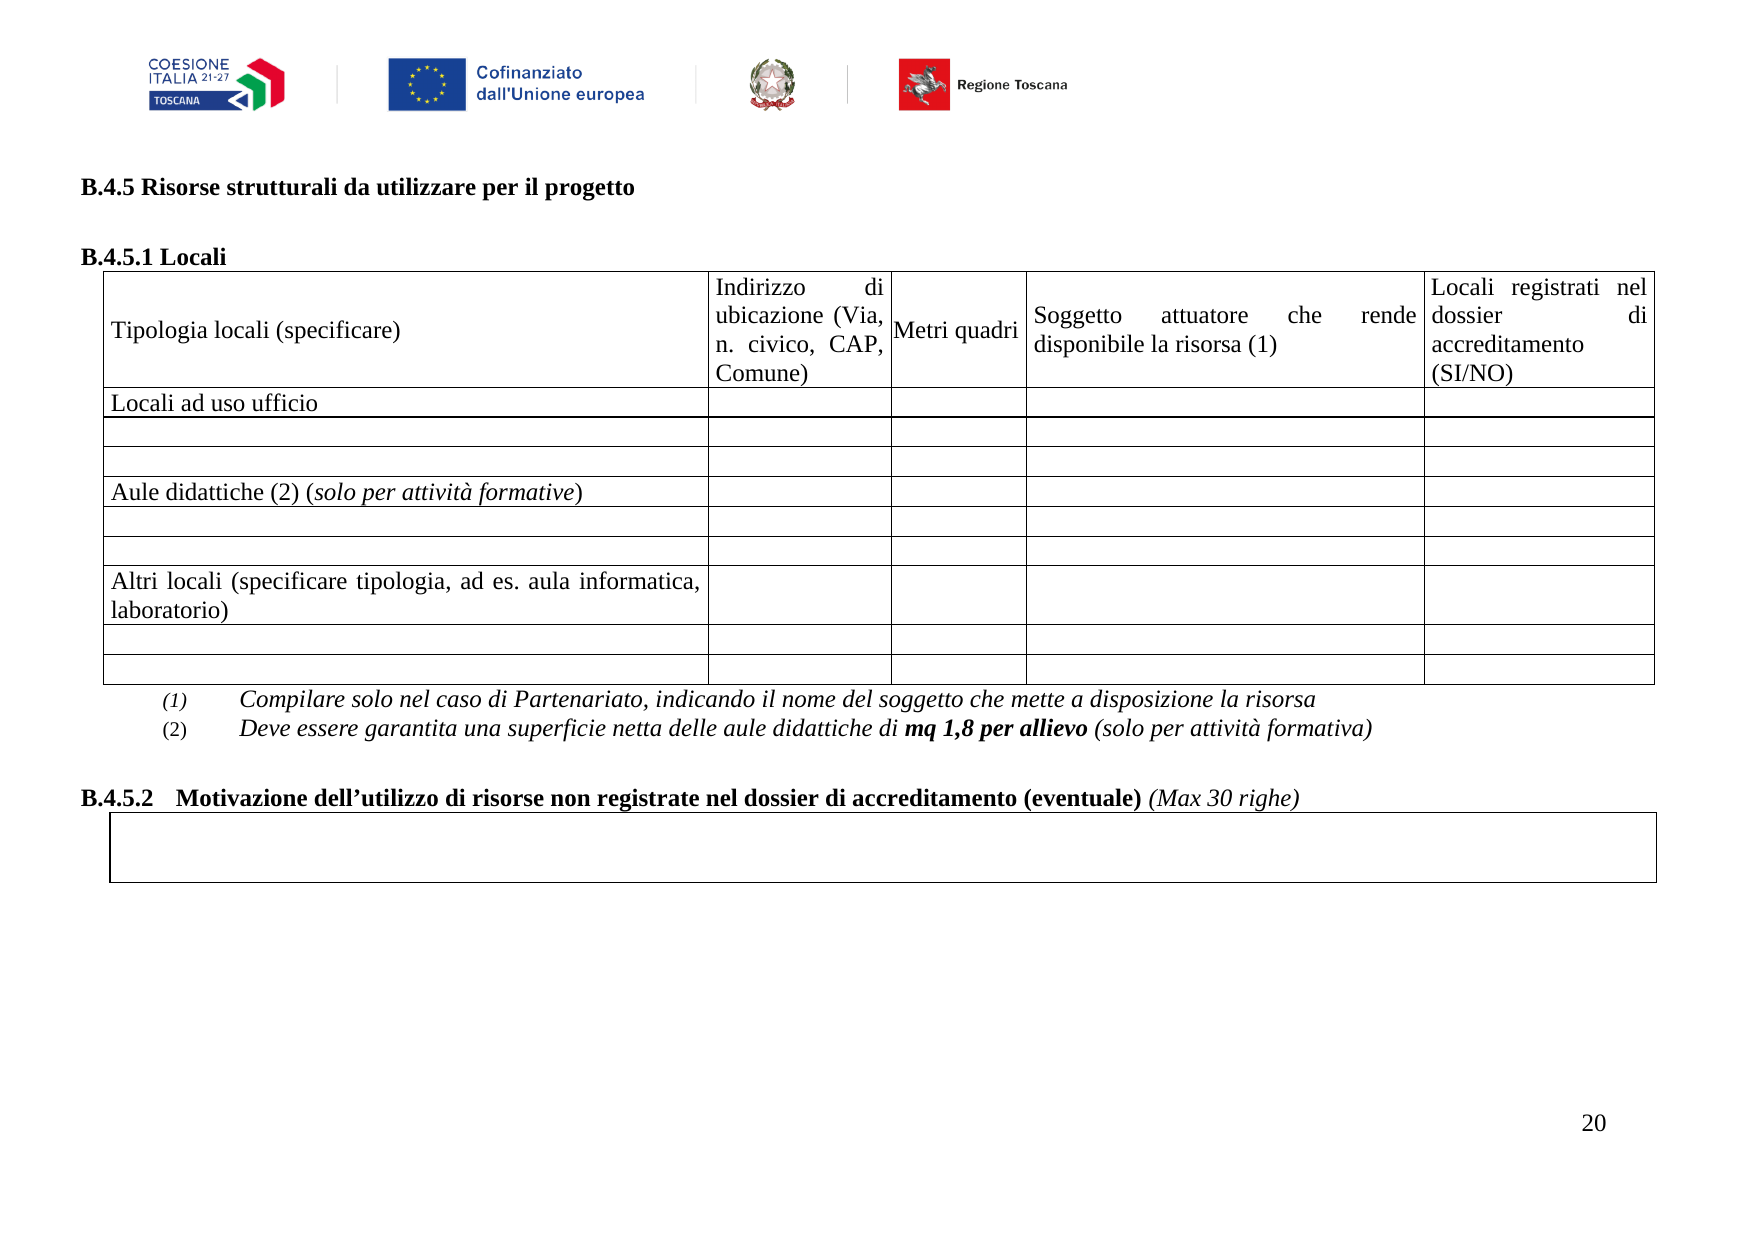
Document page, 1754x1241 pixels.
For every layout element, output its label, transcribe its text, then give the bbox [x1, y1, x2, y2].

table_cell [1027, 418, 1424, 446]
table_cell [892, 388, 1026, 416]
table_cell [104, 537, 708, 565]
table_cell [1027, 566, 1424, 624]
table_header Locali registrati nel dossier di accreditamento (SI/NO) [1425, 272, 1654, 387]
table_cell [1425, 507, 1654, 536]
table_cell [892, 537, 1026, 565]
table_cell [1425, 566, 1654, 624]
text B.4.5.2 Motivazione dell’utilizzo di risorse non registrate nel dossier di accreditamento (eventuale) (Max 30 righe) [81, 783, 1606, 812]
table_cell [104, 625, 708, 654]
table_cell [709, 655, 891, 683]
table_cell [1027, 655, 1424, 683]
table_cell [892, 447, 1026, 476]
table_cell [104, 418, 708, 446]
table_cell [709, 566, 891, 624]
table_cell [709, 477, 891, 506]
table_cell [1027, 537, 1424, 565]
table_cell [892, 655, 1026, 683]
table_cell Locali ad uso ufficio [104, 388, 708, 416]
table_header Tipologia locali (specificare) [104, 272, 708, 387]
list Compilare solo nel caso di Partenariato, indicando il nome del soggetto che mette a disposizione la risorsa [162, 685, 1606, 713]
table_header Soggetto attuatore che rende disponibile la risorsa (1) [1027, 272, 1424, 387]
table_cell Aule didattiche (2) (solo per attività formative) [104, 477, 708, 506]
table_cell [1027, 625, 1424, 654]
table_cell [1425, 388, 1654, 416]
table_cell [892, 507, 1026, 536]
table_cell [104, 507, 708, 536]
table_cell [709, 537, 891, 565]
table_cell [892, 625, 1026, 654]
table_cell [1425, 418, 1654, 446]
table_header [111, 813, 1656, 882]
table_cell [1027, 388, 1424, 416]
table_cell [892, 418, 1026, 446]
table_cell [1425, 537, 1654, 565]
table_cell [709, 418, 891, 446]
table_cell [1027, 477, 1424, 506]
text B.4.5 Risorse strutturali da utilizzare per il progetto [81, 172, 1606, 201]
table_cell [1425, 625, 1654, 654]
table_cell Altri locali (specificare tipologia, ad es. aula informatica, laboratorio) [104, 566, 708, 624]
table_cell [1027, 507, 1424, 536]
list Deve essere garantita una superficie netta delle aule didattiche di mq 1,8 per allievo (solo per attività formativa) [162, 713, 1606, 742]
text B.4.5.1 Locali [81, 242, 1606, 271]
table_cell [1027, 447, 1424, 476]
table_cell [892, 477, 1026, 506]
table_cell [709, 388, 891, 416]
table_cell [1425, 447, 1654, 476]
table_cell [709, 625, 891, 654]
table_cell [892, 566, 1026, 624]
table_cell [1425, 655, 1654, 683]
table_cell [104, 447, 708, 476]
table_header Indirizzo di ubicazione (Via, n. civico, CAP, Comune) [709, 272, 891, 387]
table_cell [1425, 477, 1654, 506]
table_cell [709, 507, 891, 536]
table_cell [709, 447, 891, 476]
table_cell [104, 655, 708, 683]
picture [104, 34, 1108, 134]
table_header Metri quadri [892, 272, 1026, 387]
